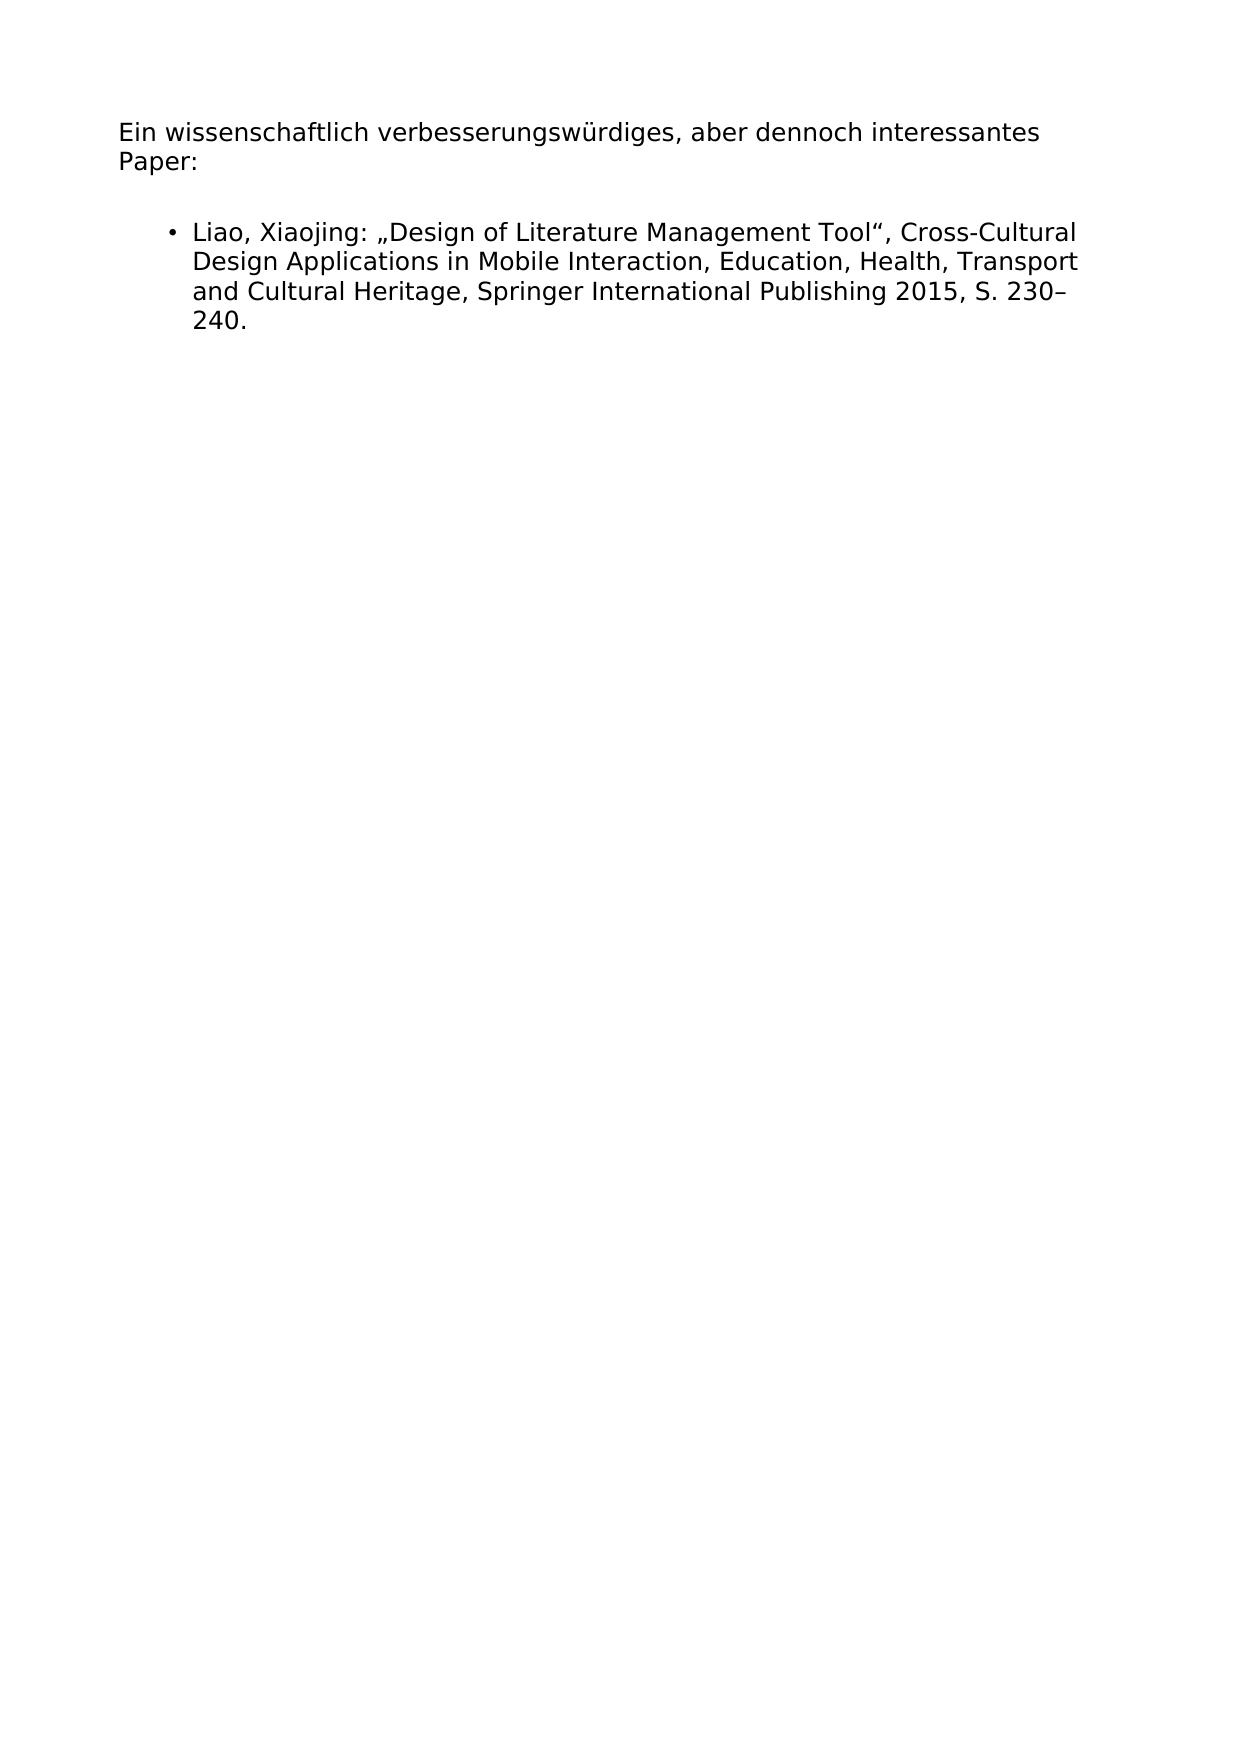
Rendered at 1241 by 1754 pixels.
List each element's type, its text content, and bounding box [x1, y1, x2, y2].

list Liao, Xiaojing: „Design of Literature Management Tool“, Cross-Cultural Design Applications in Mobile Interaction, Education, Health, Transport and Cultural Heritage, Springer International Publishing 2015, S. 230–240. [177, 218, 1122, 335]
text Ein wissenschaftlich verbesserungswürdiges, aber dennoch interessantes Paper: [118, 118, 1122, 176]
